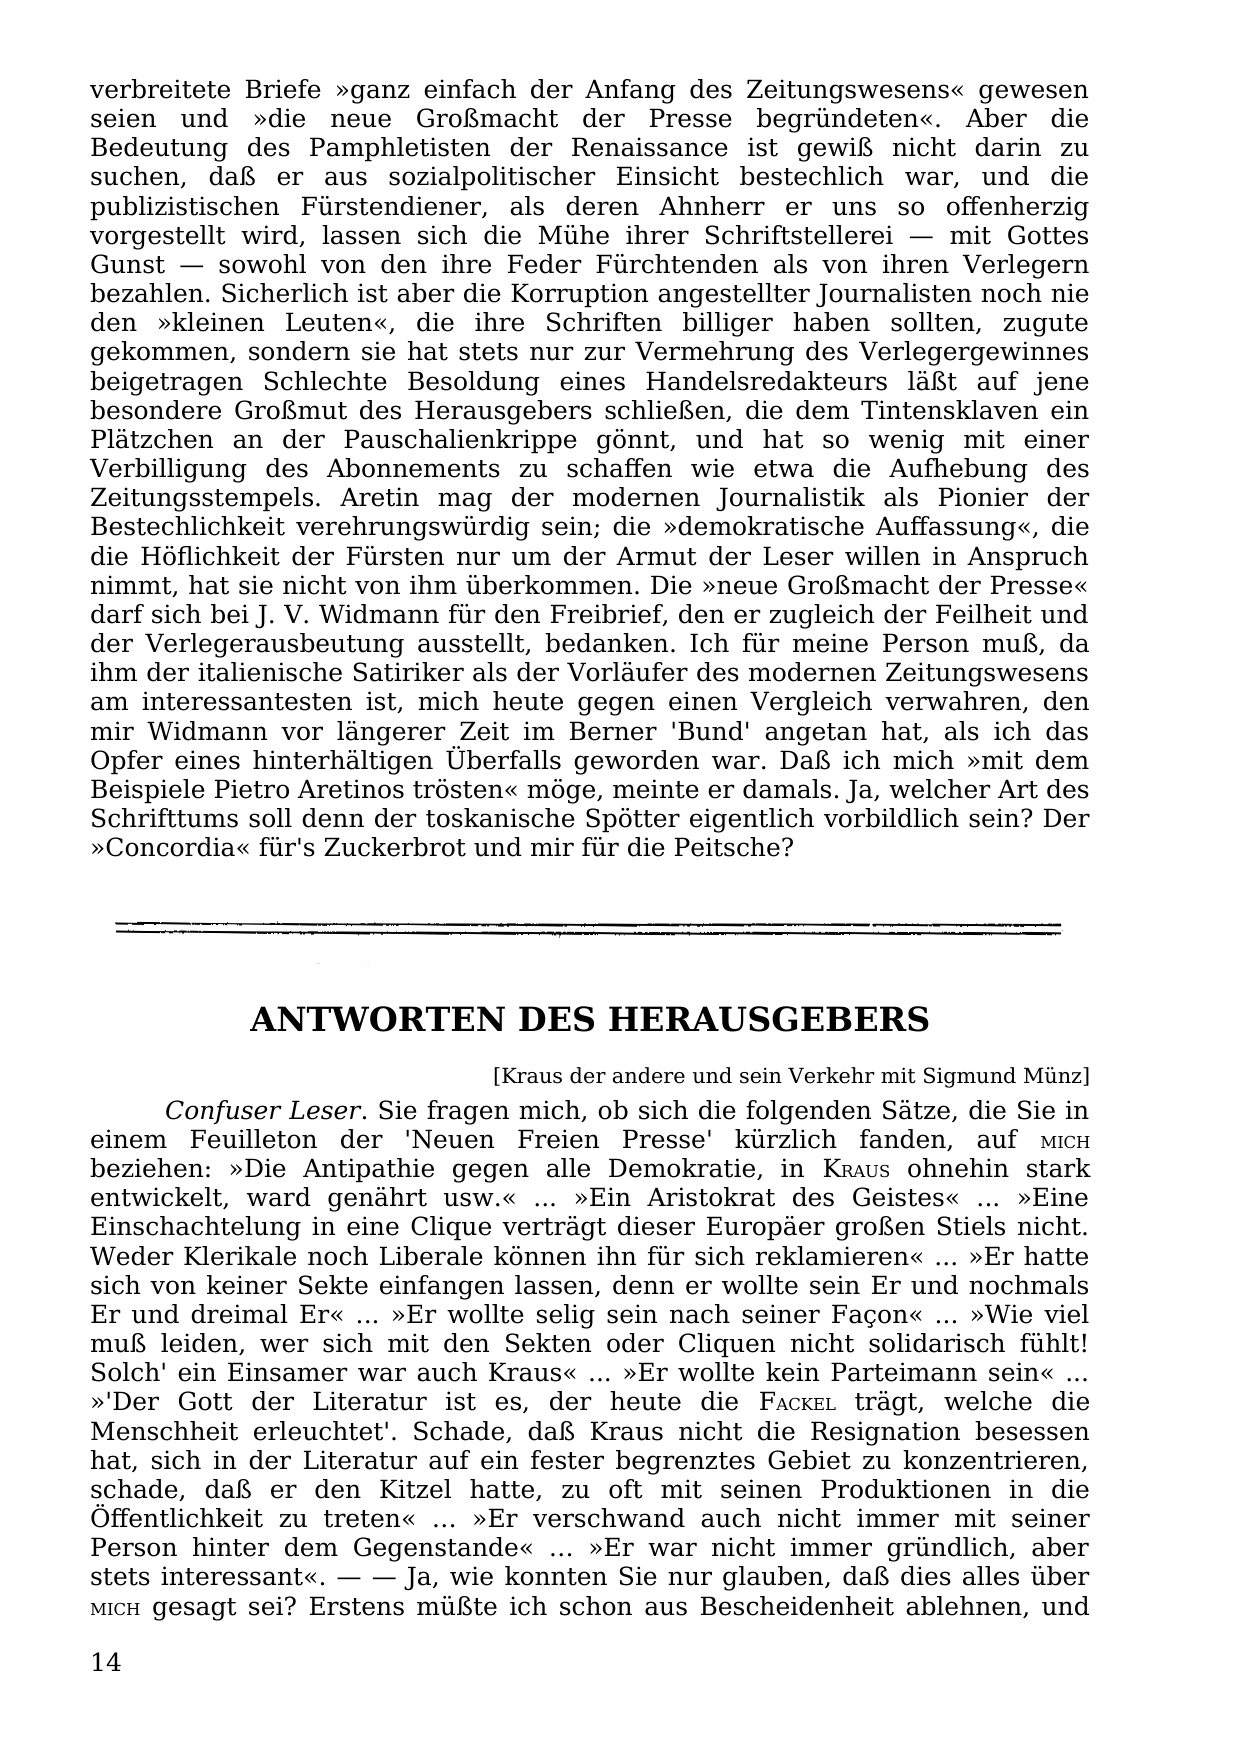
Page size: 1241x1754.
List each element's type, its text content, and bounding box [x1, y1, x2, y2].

text verbreitete Briefe »ganz einfach der Anfang des Zeitungswesens« gewesen seien und »die neue Großmacht der Presse begründeten«. Aber die Bedeutung des Pamphletisten der Renaissance ist gewiß nicht darin zu suchen, daß er aus sozialpolitischer Einsicht bestechlich war, und die publizistischen Fürstendiener, als deren Ahnherr er uns so offenherzig vorgestellt wird, lassen sich die Mühe ihrer Schriftstellerei — mit Gottes Gunst — sowohl von den ihre Feder Fürchtenden als von ihren Verlegern bezahlen. Sicherlich ist aber die Korruption angestellter Journalisten noch nie den »kleinen Leuten«, die ihre Schriften billiger haben sollten, zugute gekommen, sondern sie hat stets nur zur Vermehrung des Verlegergewinnes beigetragen Schlechte Besoldung eines Handelsredakteurs läßt auf jene besondere Großmut des Herausgebers schließen, die dem Tintensklaven ein Plätzchen an der Pauschalienkrippe gönnt, und hat so wenig mit einer Verbilligung des Abonnements zu schaffen wie etwa die Aufhebung des Zeitungsstempels. Aretin mag der modernen Journalistik als Pionier der Bestechlichkeit verehrungswürdig sein; die »demokratische Auffassung«, die die Höflichkeit der Fürsten nur um der Armut der Leser willen in Anspruch nimmt, hat sie nicht von ihm überkommen. Die »neue Großmacht der Presse« darf sich bei J. V. Widmann für den Freibrief, den er zugleich der Feilheit und der Verlegerausbeutung ausstellt, bedanken. Ich für meine Person muß, da ihm der italienische Satiriker als der Vorläufer des modernen Zeitungswesens am interessantesten ist, mich heute gegen einen Vergleich verwahren, den mir Widmann vor längerer Zeit im Berner 'Bund' angetan hat, als ich das Opfer eines hinterhältigen Überfalls geworden war. Daß ich mich »mit dem Beispiele Pietro Aretinos trösten« möge, meinte er damals. Ja, welcher Art des Schrifttums soll denn der toskanische Spötter eigentlich vorbildlich sein? Der »Concordia« für's Zuckerbrot und mir für die Peitsche? [90, 75, 1091, 862]
text [Kraus der andere und sein Verkehr mit Sigmund Münz] [90, 1064, 1091, 1088]
text Confuser Leser. Sie fragen mich, ob sich die folgenden Sätze, die Sie in einem Feuilleton der 'Neuen Freien Presse' kürzlich fanden, auf mich beziehen: »Die Antipathie gegen alle Demokratie, in Kraus ohnehin stark entwickelt, ward genährt usw.« ... »Ein Aristokrat des Geistes« ... »Eine Einschachtelung in eine Clique verträgt dieser Europäer großen Stiels nicht. Weder Klerikale noch Liberale können ihn für sich reklamieren« ... »Er hatte sich von keiner Sekte einfangen lassen, denn er wollte sein Er und nochmals Er und dreimal Er« ... »Er wollte selig sein nach seiner Façon« ... »Wie viel muß leiden, wer sich mit den Sekten oder Cliquen nicht solidarisch fühlt! Solch' ein Einsamer war auch Kraus« ... »Er wollte kein Parteimann sein« ... »'Der Gott der Literatur ist es, der heute die Fackel trägt, welche die Menschheit erleuchtet'. Schade, daß Kraus nicht die Resignation besessen hat, sich in der Literatur auf ein fester begrenztes Gebiet zu konzentrieren, schade, daß er den Kitzel hatte, zu oft mit seinen Produktionen in die Öffentlichkeit zu treten« … »Er verschwand auch nicht immer mit seiner Person hinter dem Gegenstande« … »Er war nicht immer gründlich, aber stets interessant«. — — Ja, wie konnten Sie nur glauben, daß dies alles über mich gesagt sei? Erstens müßte ich schon aus Bescheidenheit ablehnen, und [90, 1088, 1091, 1621]
picture [66, 891, 1115, 973]
text ANTWORTEN DES HERAUSGEBERS [90, 973, 1091, 1039]
